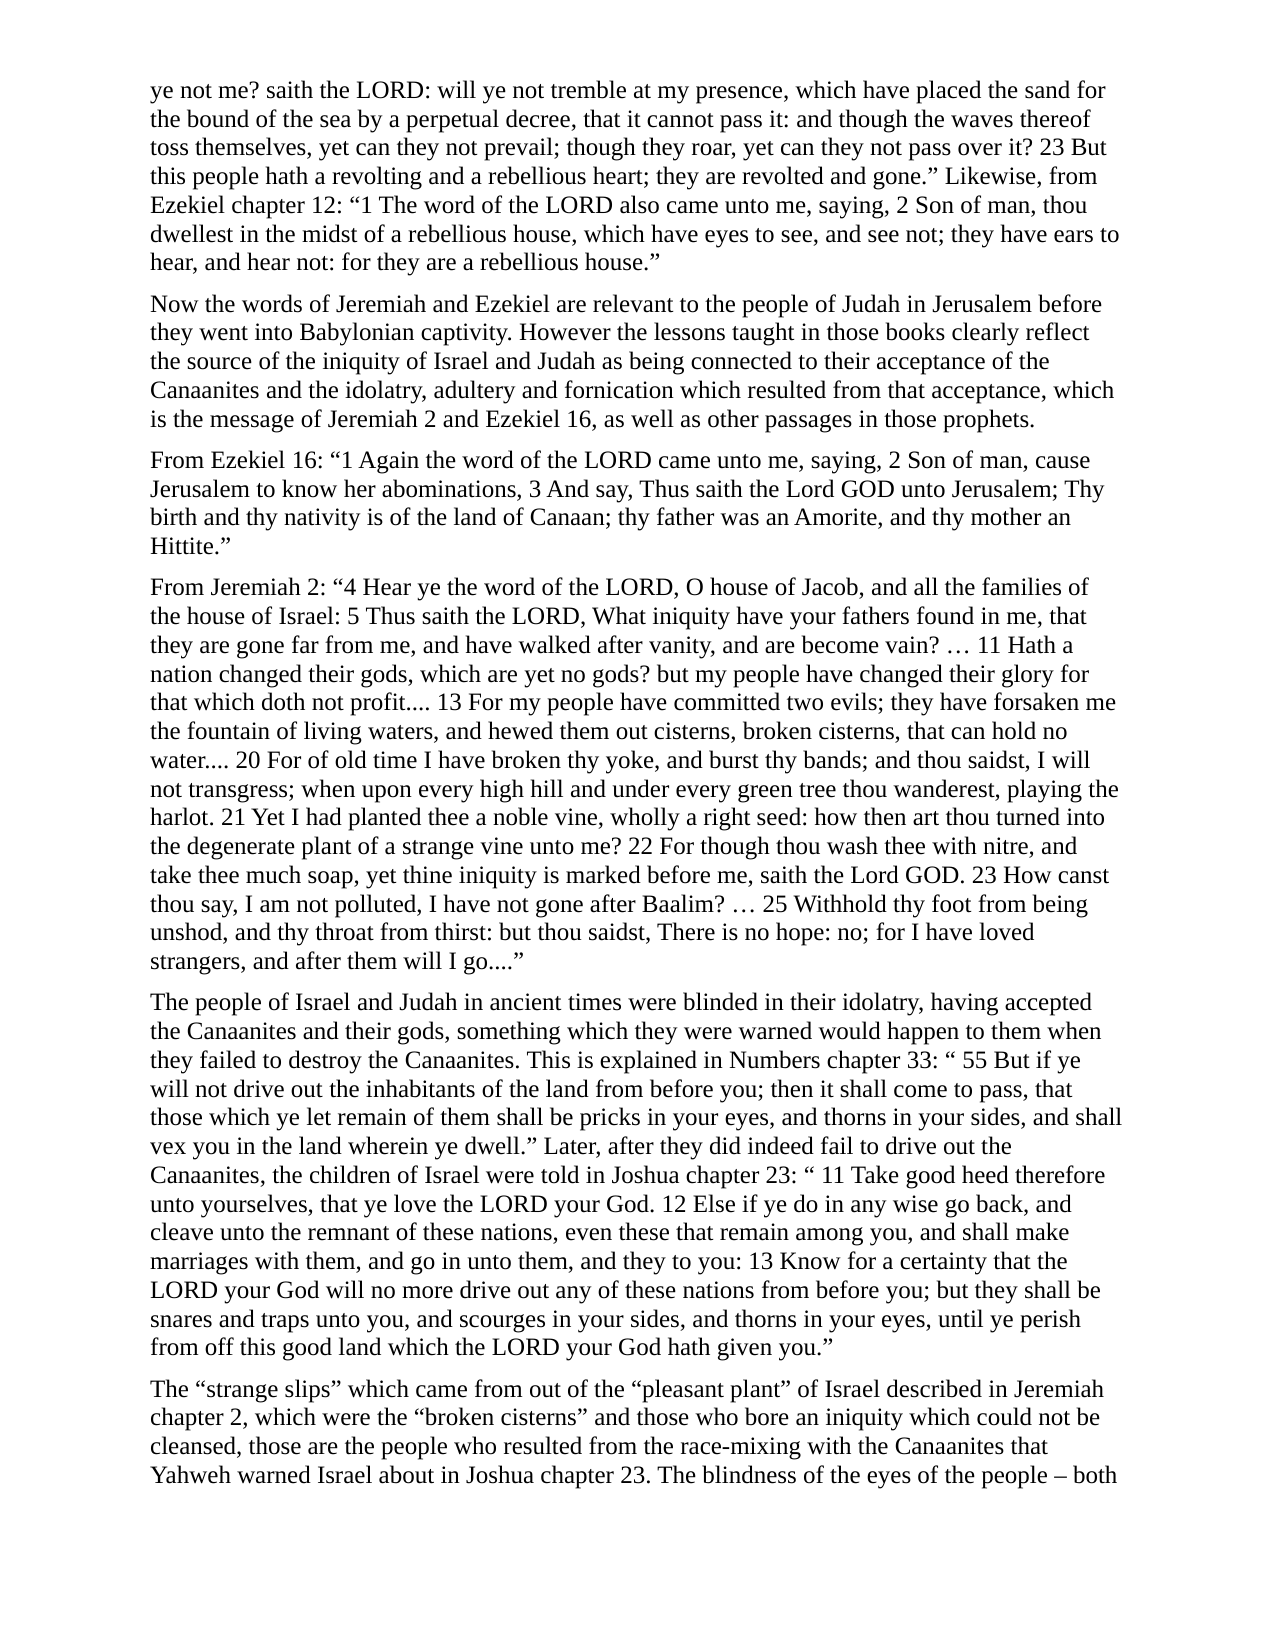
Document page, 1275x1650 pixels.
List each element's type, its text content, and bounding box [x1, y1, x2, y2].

text The people of Israel and Judah in ancient times were blinded in their idolatry, having accepted the Canaanites and their gods, something which they were warned would happen to them when they failed to destroy the Canaanites. This is explained in Numbers chapter 33: “ 55 But if ye will not drive out the inhabitants of the land from before you; then it shall come to pass, that those which ye let remain of them shall be pricks in your eyes, and thorns in your sides, and shall vex you in the land wherein ye dwell.” Later, after they did indeed fail to drive out the Canaanites, the children of Israel were told in Joshua chapter 23: “ 11 Take good heed therefore unto yourselves, that ye love the LORD your God. 12 Else if ye do in any wise go back, and cleave unto the remnant of these nations, even these that remain among you, and shall make marriages with them, and go in unto them, and they to you: 13 Know for a certainty that the LORD your God will no more drive out any of these nations from before you; but they shall be snares and traps unto you, and scourges in your sides, and thorns in your eyes, until ye perish from off this good land which the LORD your God hath given you.” [150, 987, 1125, 1361]
text Now the words of Jeremiah and Ezekiel are relevant to the people of Judah in Jerusalem before they went into Babylonian captivity. However the lessons taught in those books clearly reflect the source of the iniquity of Israel and Judah as being connected to their acceptance of the Canaanites and the idolatry, adultery and fornication which resulted from that acceptance, which is the message of Jeremiah 2 and Ezekiel 16, as well as other passages in those prophets. [150, 289, 1125, 432]
text ye not me? saith the LORD: will ye not tremble at my presence, which have placed the sand for the bound of the sea by a perpetual decree, that it cannot pass it: and though the waves thereof toss themselves, yet can they not prevail; though they roar, yet can they not pass over it? 23 But this people hath a revolting and a rebellious heart; they are revolted and gone.” Likewise, from Ezekiel chapter 12: “1 The word of the LORD also came unto me, saying, 2 Son of man, thou dwellest in the midst of a rebellious house, which have eyes to see, and see not; they have ears to hear, and hear not: for they are a rebellious house.” [150, 75, 1125, 276]
text The “strange slips” which came from out of the “pleasant plant” of Israel described in Jeremiah chapter 2, which were the “broken cisterns” and those who bore an iniquity which could not be cleansed, those are the people who resulted from the race-mixing with the Canaanites that Yahweh warned Israel about in Joshua chapter 23. The blindness of the eyes of the people – both [150, 1374, 1125, 1489]
text From Jeremiah 2: “4 Hear ye the word of the LORD, O house of Jacob, and all the families of the house of Israel: 5 Thus saith the LORD, What iniquity have your fathers found in me, that they are gone far from me, and have walked after vanity, and are become vain? … 11 Hath a nation changed their gods, which are yet no gods? but my people have changed their glory for that which doth not profit.... 13 For my people have committed two evils; they have forsaken me the fountain of living waters, and hewed them out cisterns, broken cisterns, that can hold no water.... 20 For of old time I have broken thy yoke, and burst thy bands; and thou saidst, I will not transgress; when upon every high hill and under every green tree thou wanderest, playing the harlot. 21 Yet I had planted thee a noble vine, wholly a right seed: how then art thou turned into the degenerate plant of a strange vine unto me? 22 For though thou wash thee with nitre, and take thee much soap, yet thine iniquity is marked before me, saith the Lord GOD. 23 How canst thou say, I am not polluted, I have not gone after Baalim? … 25 Withhold thy foot from being unshod, and thy throat from thirst: but thou saidst, There is no hope: no; for I have loved strangers, and after them will I go....” [150, 572, 1125, 975]
text From Ezekiel 16: “1 Again the word of the LORD came unto me, saying, 2 Son of man, cause Jerusalem to know her abominations, 3 And say, Thus saith the Lord GOD unto Jerusalem; Thy birth and thy nativity is of the land of Canaan; thy father was an Amorite, and thy mother an Hittite.” [150, 445, 1125, 560]
